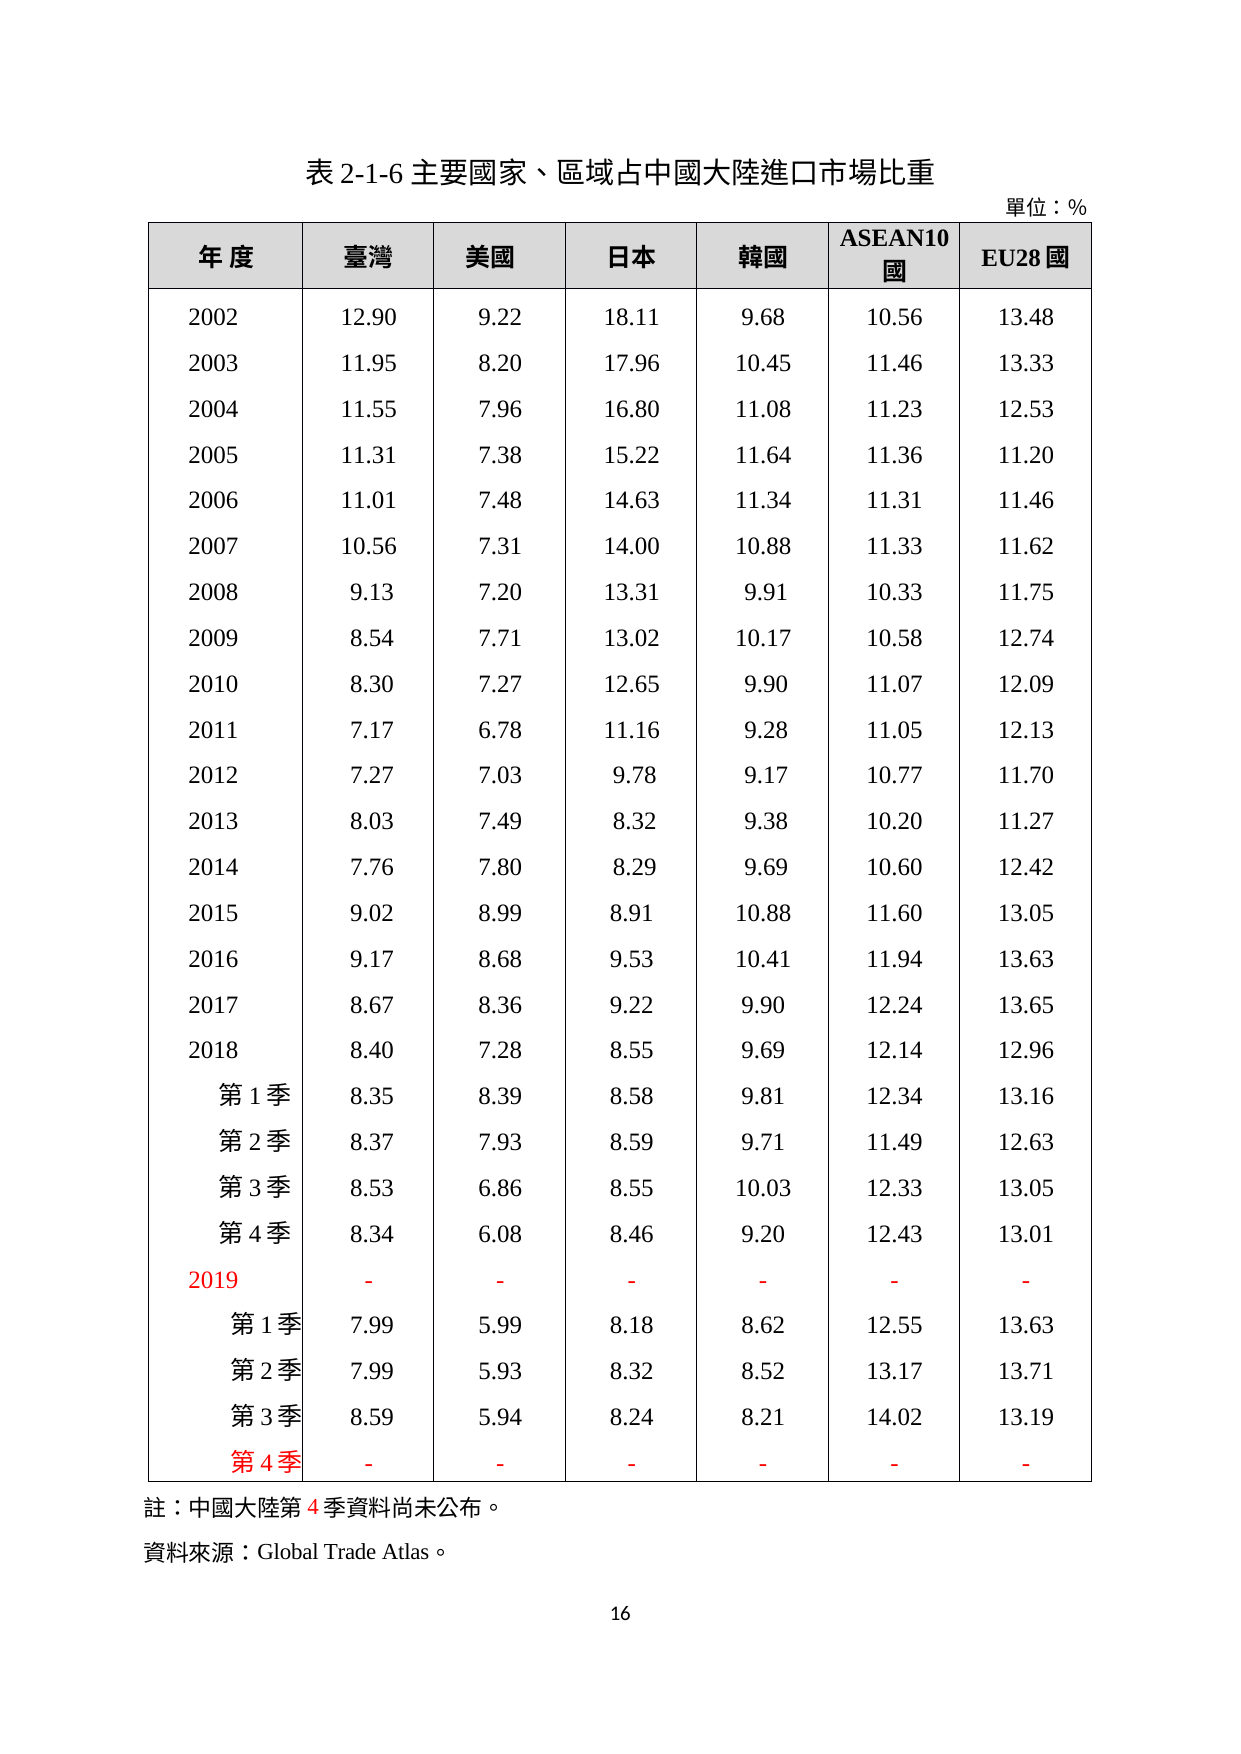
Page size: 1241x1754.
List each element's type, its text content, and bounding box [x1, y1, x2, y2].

table_header 日本 [566, 223, 696, 288]
table_cell 第3季 [149, 1160, 302, 1206]
table_header EU28國 [960, 223, 1091, 288]
table_cell 18.11 17.96 16.80 15.22 14.63 14.00 13.31 13.02 12.65 11.16 9.78 8.32 8.29 8.91 9.53 9.22 8.55 8.58 8.59 [566, 289, 696, 1160]
table_cell 8.34 - 7.99 7.99 8.59 [303, 1206, 433, 1435]
table_cell 9.20 - 8.62 8.52 8.21 [697, 1206, 828, 1435]
table_cell 6.08 - 5.99 5.93 5.94 [434, 1206, 565, 1435]
table_cell 12.90 11.95 11.55 11.31 11.01 10.56 9.13 8.54 8.30 7.17 7.27 8.03 7.76 9.02 9.17 8.67 8.40 8.35 8.37 [303, 289, 433, 1160]
table_cell 6.86 [434, 1160, 565, 1206]
table_cell - [566, 1435, 696, 1481]
text 單位：％ [187, 192, 1088, 222]
table_cell 8.55 [566, 1160, 696, 1206]
table_cell 10.03 [697, 1160, 828, 1206]
table_cell 10.56 11.46 11.23 11.36 11.31 11.33 10.33 10.58 11.07 11.05 10.77 10.20 10.60 11.60 11.94 12.24 12.14 12.34 11.49 [829, 289, 959, 1160]
table_cell 8.53 [303, 1160, 433, 1206]
text 註：中國大陸第4季資料尚未公布。 [143, 1485, 1053, 1527]
table_cell 第4季 2019 第1季 第2季 第3季 [149, 1206, 302, 1435]
table_cell 9.22 8.20 7.96 7.38 7.48 7.31 7.20 7.71 7.27 6.78 7.03 7.49 7.80 8.99 8.68 8.36 7.28 8.39 7.93 [434, 289, 565, 1160]
table_cell - [303, 1435, 433, 1481]
table_cell 13.01 - 13.63 13.71 13.19 [960, 1206, 1091, 1435]
table_cell 12.33 [829, 1160, 959, 1206]
text 資料來源：Global Trade Atlas。 [143, 1531, 1053, 1572]
table_cell - [829, 1435, 959, 1481]
table_header 年 度 [149, 223, 302, 288]
table_cell 9.68 10.45 11.08 11.64 11.34 10.88 9.91 10.17 9.90 9.28 9.17 9.38 9.69 10.88 10.41 9.90 9.69 9.81 9.71 [697, 289, 828, 1160]
table_cell 13.05 [960, 1160, 1091, 1206]
table_header ASEAN10國 [829, 223, 959, 288]
table_cell 第4季 [149, 1435, 302, 1481]
table_cell - [960, 1435, 1091, 1481]
table_cell 2002 2003 2004 2005 2006 2007 2008 2009 2010 2011 2012 2013 2014 2015 2016 2017 2018 第1季 第2季 [149, 289, 302, 1160]
table_cell 13.48 13.33 12.53 11.20 11.46 11.62 11.75 12.74 12.09 12.13 11.70 11.27 12.42 13.05 13.63 13.65 12.96 13.16 12.63 [960, 289, 1091, 1160]
table_cell 8.46 - 8.18 8.32 8.24 [566, 1206, 696, 1435]
table_header 韓國 [697, 223, 828, 288]
table_header 臺灣 [303, 223, 433, 288]
text 表2-1-6 主要國家、區域占中國大陸進口市場比重 [187, 150, 1053, 192]
table_header 美國 [434, 223, 565, 288]
table_cell - [434, 1435, 565, 1481]
table_cell 12.43 - 12.55 13.17 14.02 [829, 1206, 959, 1435]
table_cell - [697, 1435, 828, 1481]
